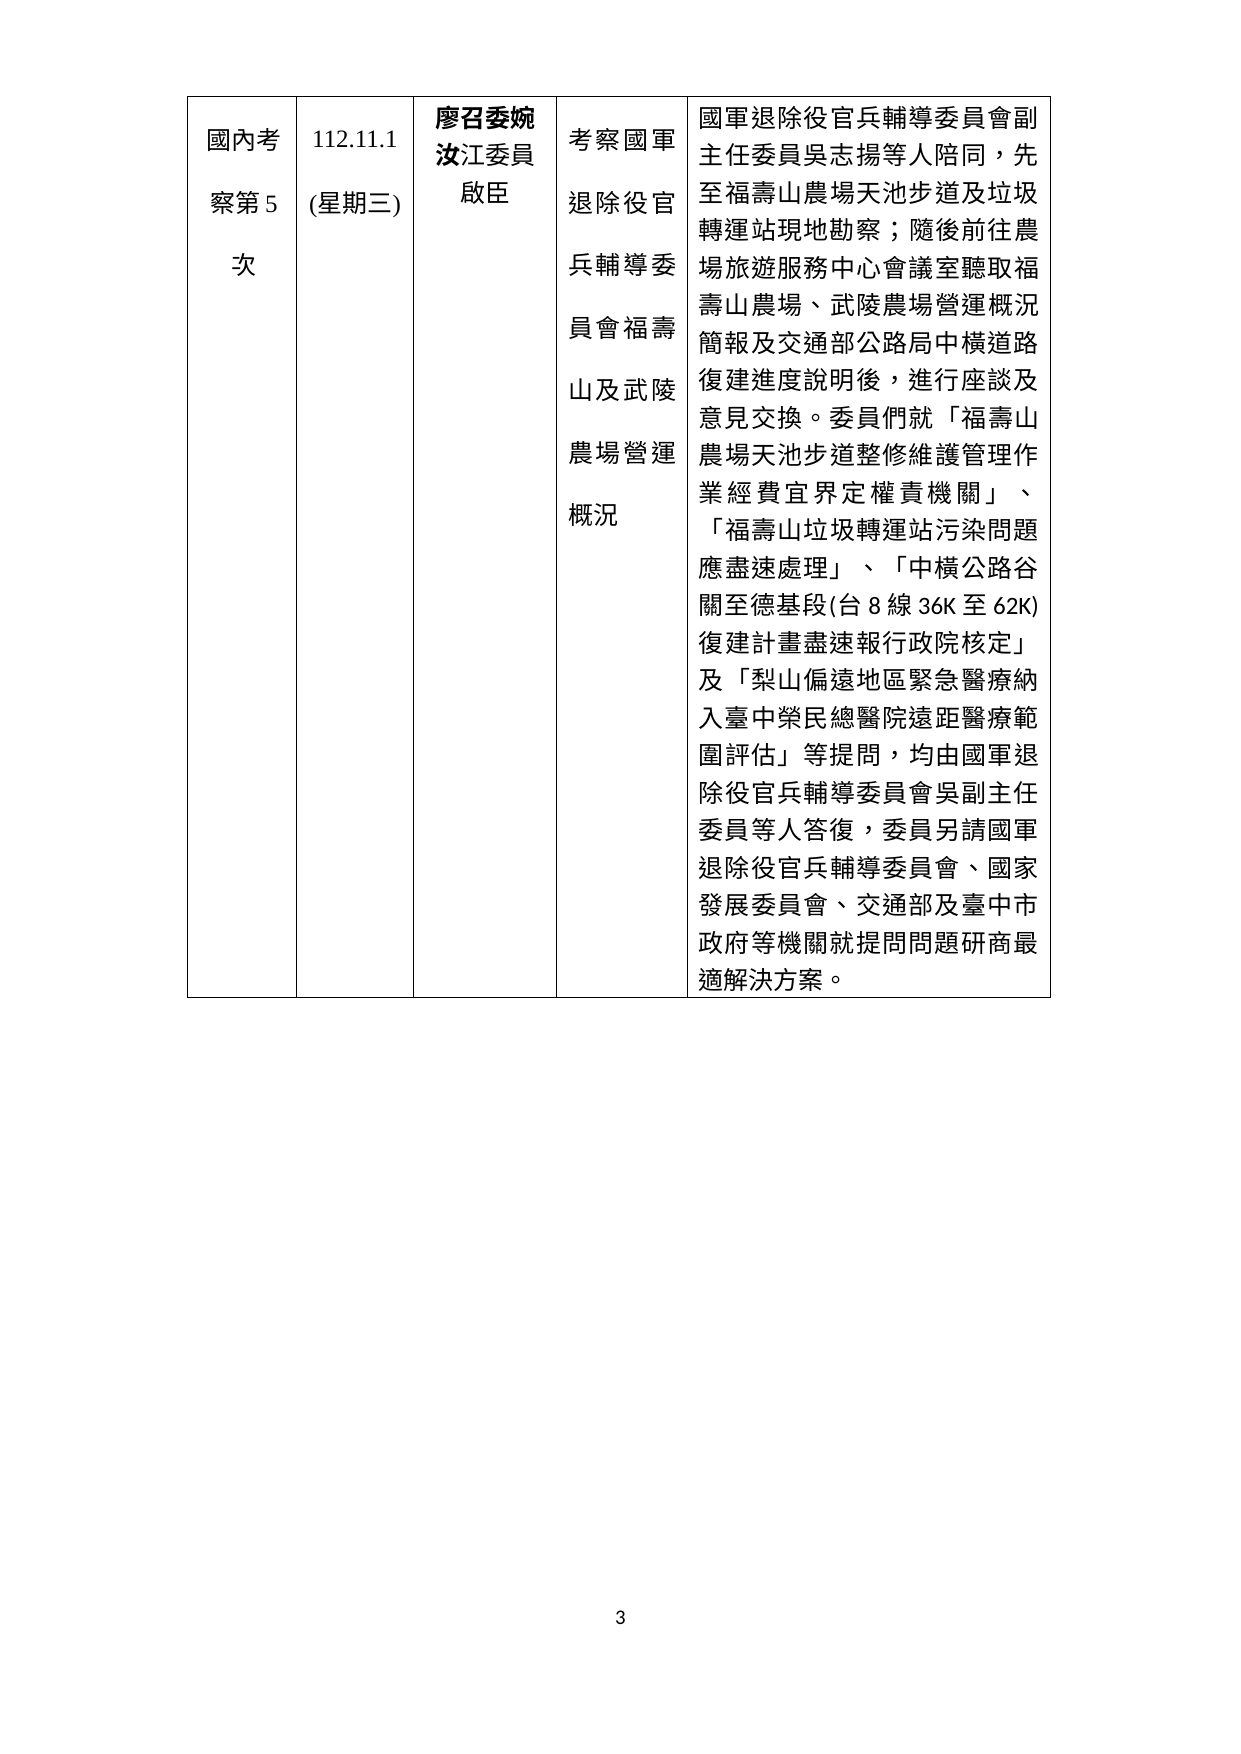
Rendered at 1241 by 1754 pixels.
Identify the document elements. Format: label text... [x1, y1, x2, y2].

table_cell 考察國軍退除役官兵輔導委員會福壽山及武陵農場營運概況 [557, 97, 687, 997]
table_cell 廖召委婉汝江委員啟臣 [414, 97, 556, 997]
table_cell 國軍退除役官兵輔導委員會副主任委員吳志揚等人陪同，先至福壽山農場天池步道及垃圾轉運站現地勘察；隨後前往農場旅遊服務中心會議室聽取福壽山農場、武陵農場營運概況簡報及交通部公路局中橫道路復建進度說明後，進行座談及意見交換。委員們就「福壽山農場天池步道整修維護管理作業經費宜界定權責機關」、「福壽山垃圾轉運站污染問題應盡速處理」、「中橫公路谷關至德基段(台8線36K至62K)復建計畫盡速報行政院核定」及「梨山偏遠地區緊急醫療納入臺中榮民總醫院遠距醫療範圍評估」等提問，均由國軍退除役官兵輔導委員會吳副主任委員等人答復，委員另請國軍退除役官兵輔導委員會、國家發展委員會、交通部及臺中市政府等機關就提問問題研商最適解決方案。 [688, 97, 1050, 997]
table_cell 112.11.1 (星期三) [297, 97, 413, 997]
table_cell 國內考察第5次 [188, 97, 296, 997]
